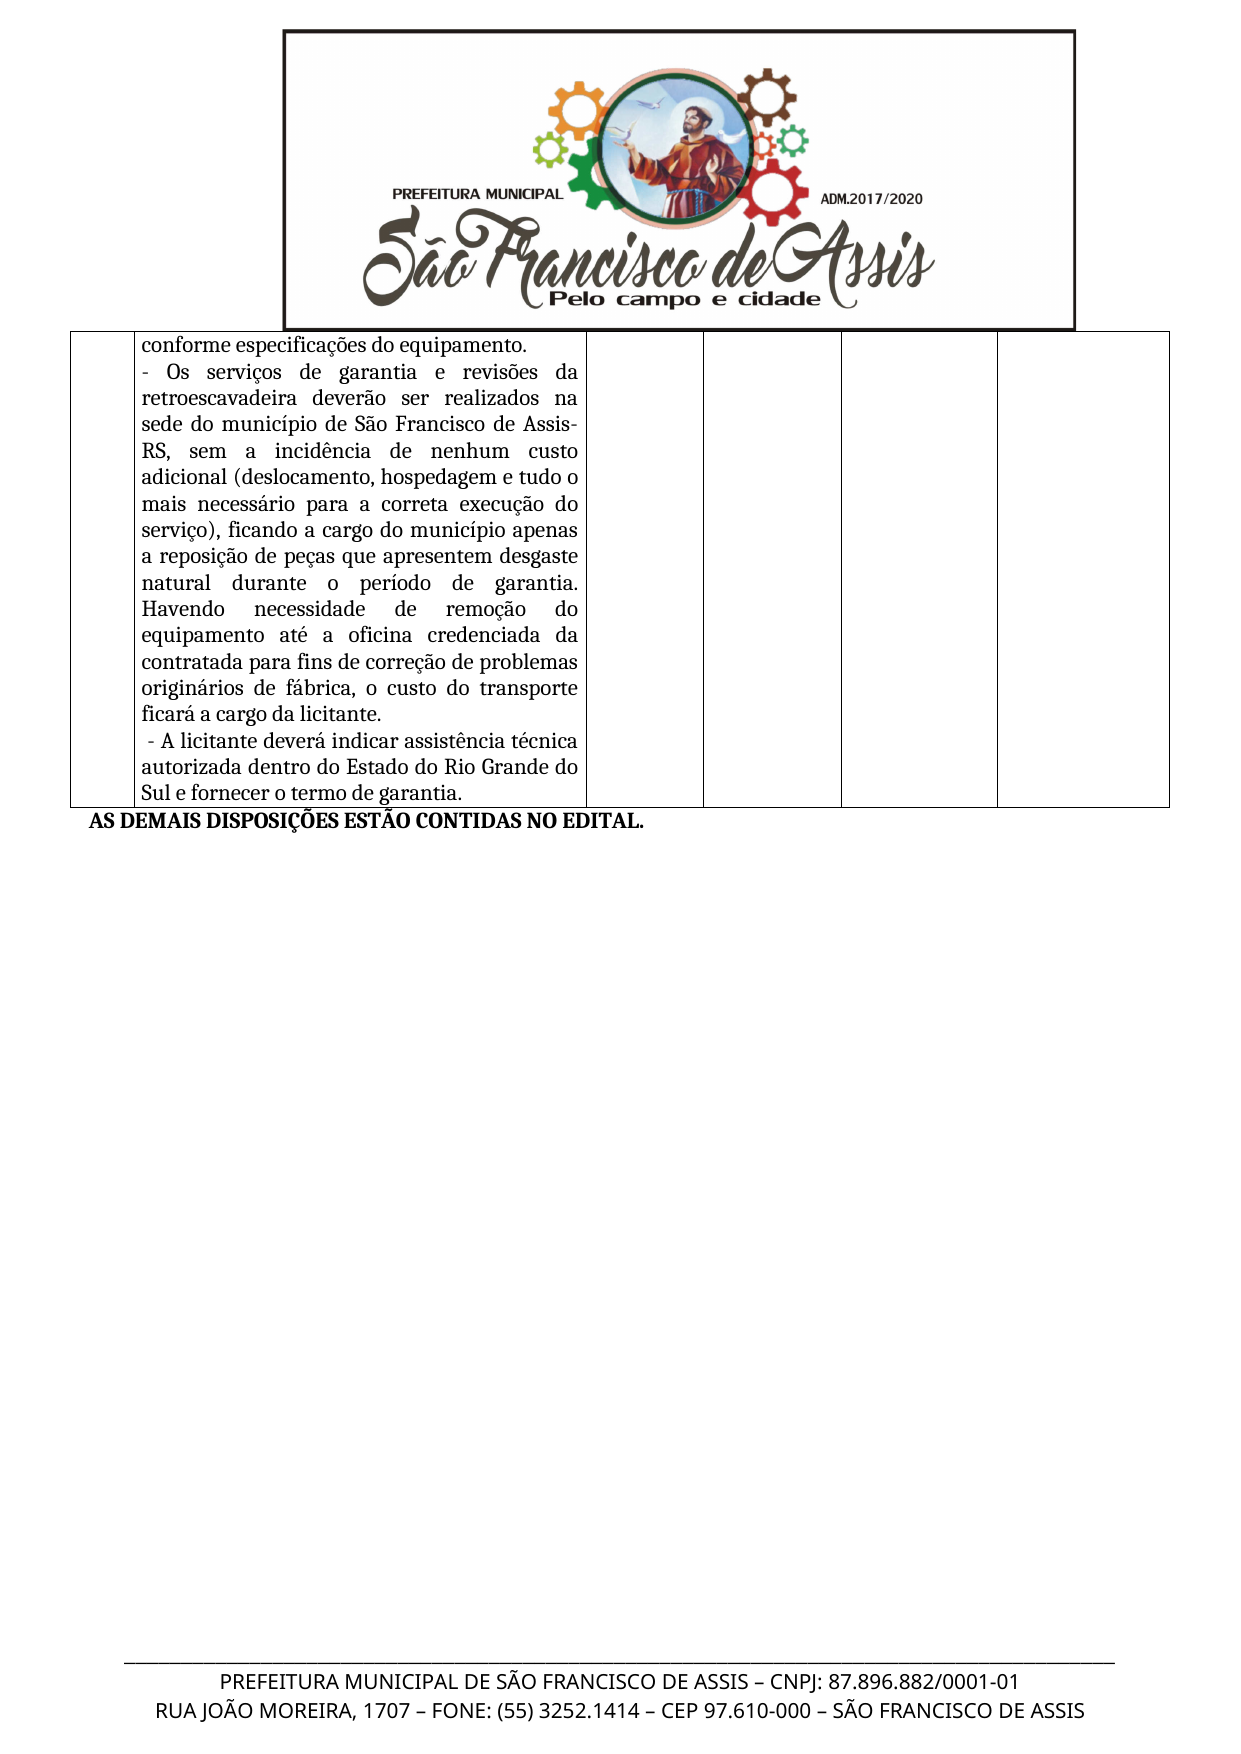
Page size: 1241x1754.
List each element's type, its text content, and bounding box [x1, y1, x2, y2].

table_cell [998, 332, 1169, 807]
table_cell [842, 332, 997, 807]
table_cell conforme especificações do equipamento. - Os serviços de garantia e revisões da retroescavadeira deverão ser realizados na sede do município de São Francisco de Assis- RS, sem a incidência de nenhum custo adicional (deslocamento, hospedagem e tudo o mais necessário para a correta execução do serviço), ficando a cargo do município apenas a reposição de peças que apresentem desgaste natural durante o período de garantia. Havendo necessidade de remoção do equipamento até a oficina credenciada da contratada para fins de correção de problemas originários de fábrica, o custo do transporte ficará a cargo da licitante. - A licitante deverá indicar assistência técnica autorizada dentro do Estado do Rio Grande do Sul e fornecer o termo de garantia. [135, 332, 586, 807]
text AS DEMAIS DISPOSIÇÕES ESTÃO CONTIDAS NO EDITAL. [89, 808, 1152, 834]
table_cell [587, 332, 703, 807]
table_cell [704, 332, 841, 807]
table_cell [71, 332, 134, 807]
